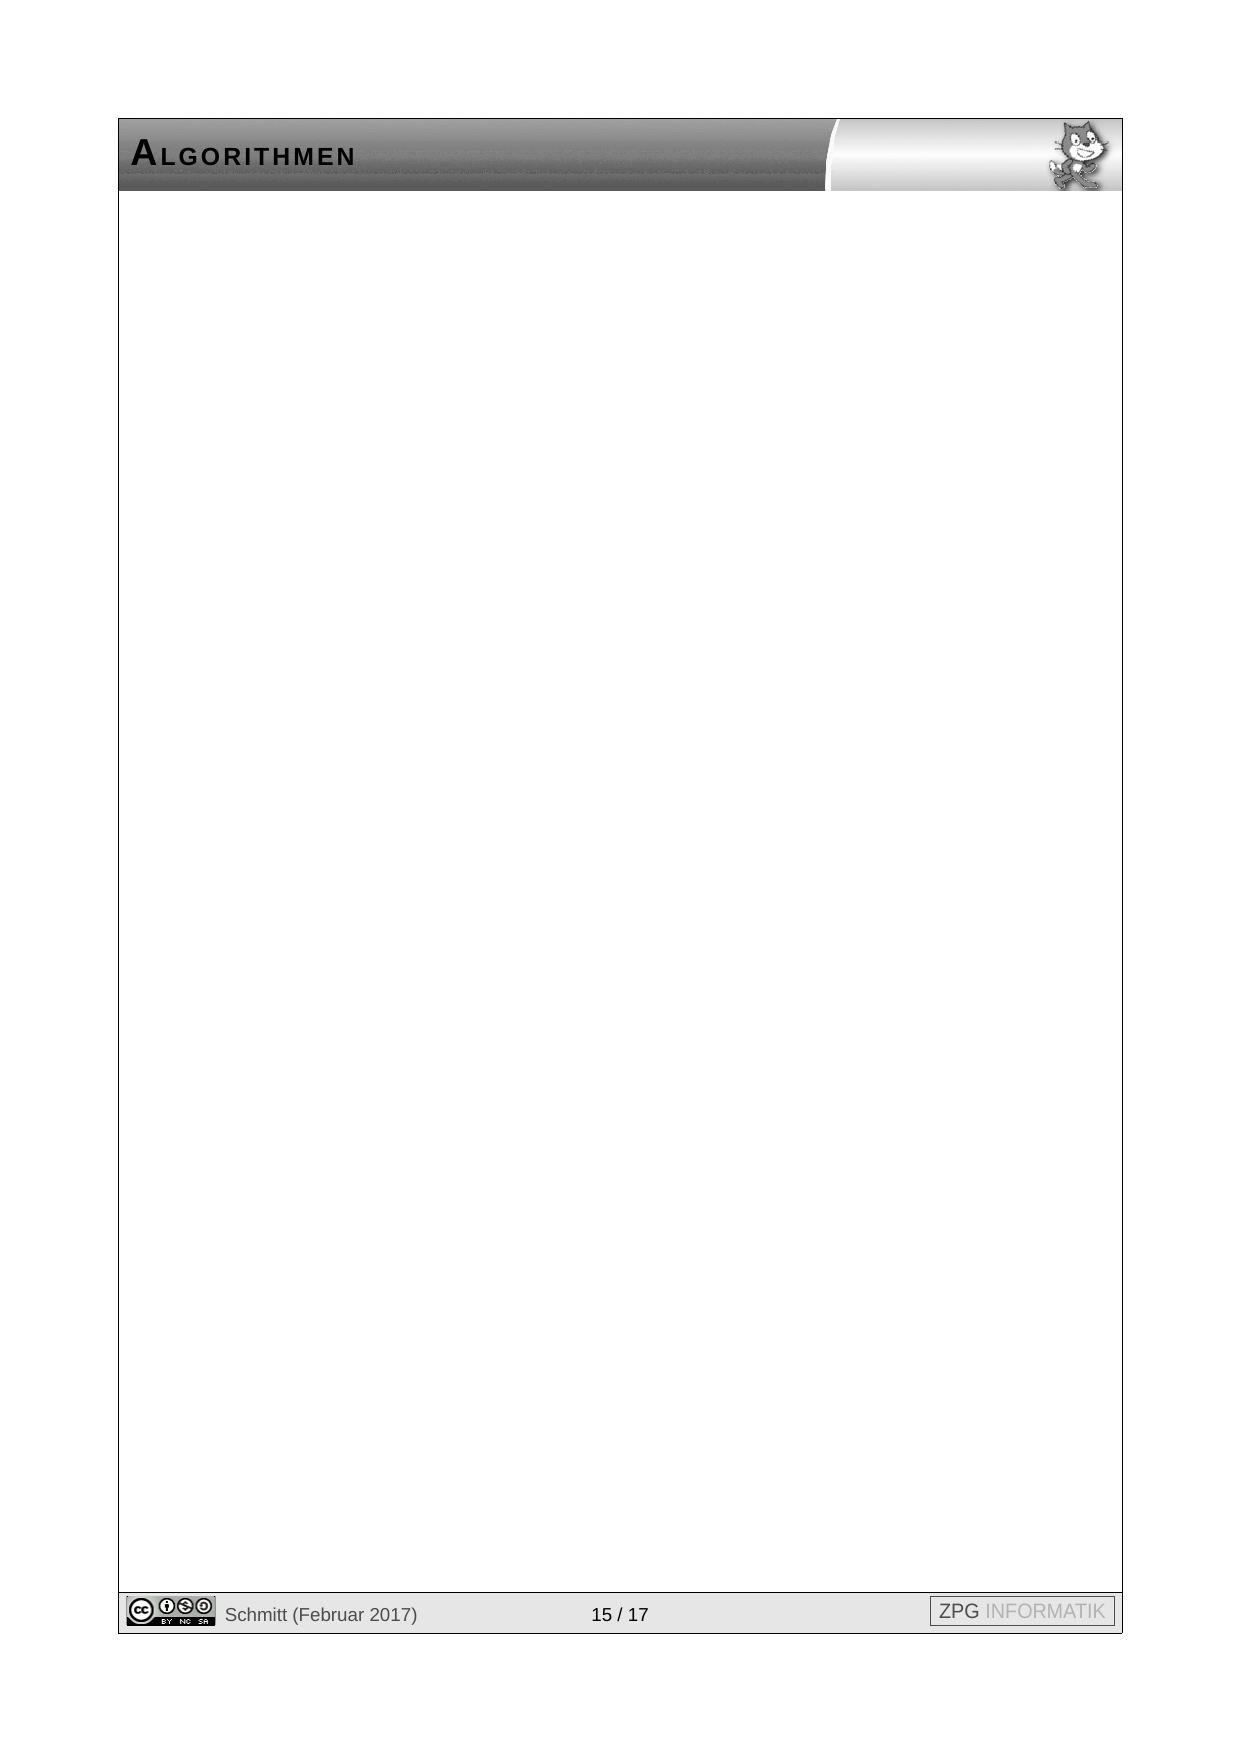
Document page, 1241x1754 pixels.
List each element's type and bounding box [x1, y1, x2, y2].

picture [119, 119, 1122, 191]
picture [126, 1596, 216, 1626]
